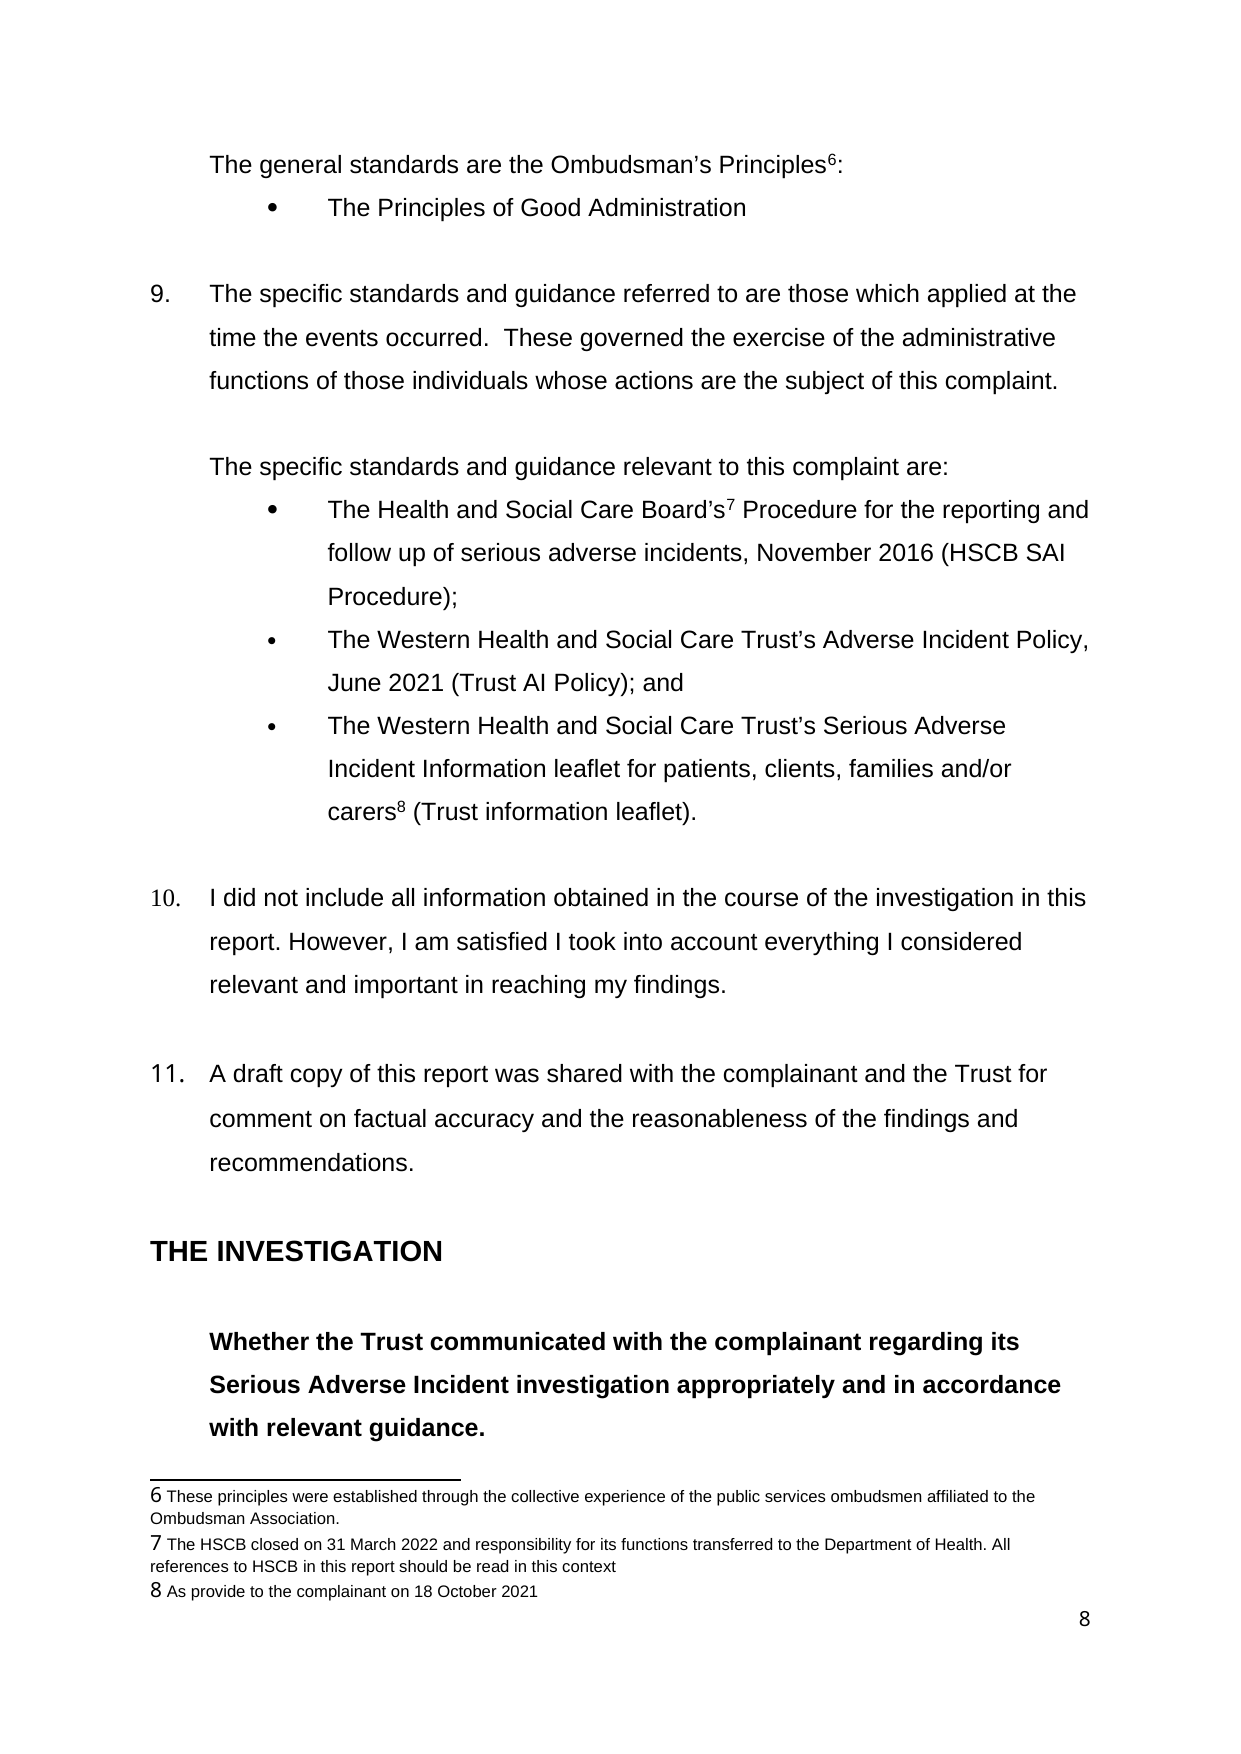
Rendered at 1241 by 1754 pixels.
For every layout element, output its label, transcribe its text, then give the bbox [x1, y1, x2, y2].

list A draft copy of this report was shared with the complainant and the Trust for comment on factual accuracy and the reasonableness of the findings and recommendations. [150, 1056, 1090, 1176]
text THE INVESTIGATION [150, 1234, 1090, 1267]
text The specific standards and guidance relevant to this complaint are: [150, 452, 1090, 481]
list The Western Health and Social Care Trust’s Adverse Incident Policy, June 2021 (Trust AI Policy); and [268, 624, 1090, 696]
list As provide to the complainant on 18 October 2021 [150, 1576, 1090, 1604]
list The Principles of Good Administration [268, 193, 1090, 222]
list I did not include all information obtained in the course of the investigation in this report. However, I am satisfied I took into account everything I considered relevant and important in reaching my findings. [150, 883, 1090, 998]
list The Western Health and Social Care Trust’s Serious Adverse Incident Information leaflet for patients, clients, families and/or carers (Trust information leaflet). [268, 711, 1090, 826]
text The general standards are the Ombudsman’s Principles: [150, 150, 1090, 179]
list The HSCB closed on 31 March 2022 and responsibility for its functions transferred to the Department of Health. All references to HSCB in this report should be read in this context [150, 1528, 1090, 1576]
list The Health and Social Care Board’s Procedure for the reporting and follow up of serious adverse incidents, November 2016 (HSCB SAI Procedure); [268, 495, 1090, 610]
text These principles were established through the collective experience of the public services ombudsmen affiliated to the Ombudsman Association. [150, 1480, 1090, 1528]
text Whether the Trust communicated with the complainant regarding its Serious Adverse Incident investigation appropriately and in accordance with relevant guidance. [150, 1327, 1090, 1442]
list The specific standards and guidance referred to are those which applied at the time the events occurred. These governed the exercise of the administrative functions of those individuals whose actions are the subject of this complaint. [150, 279, 1090, 394]
